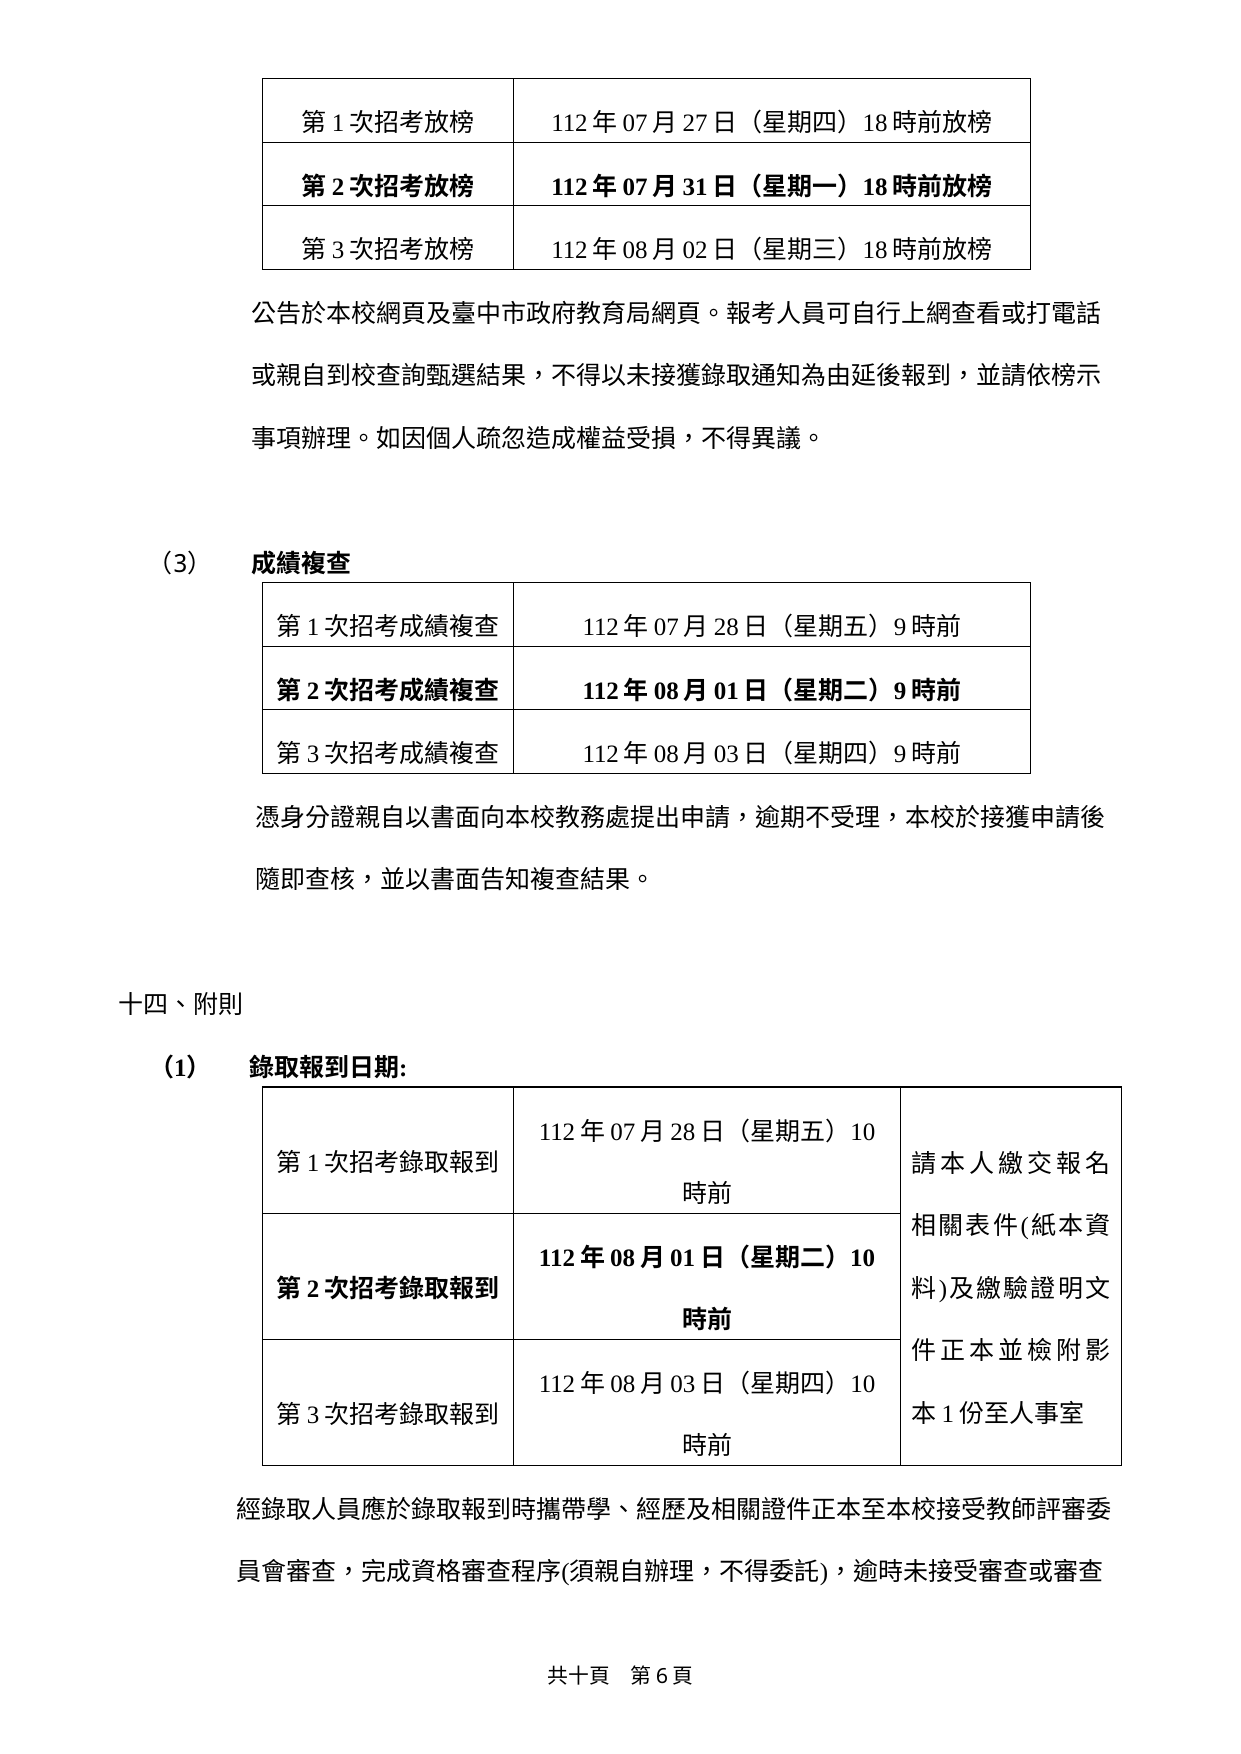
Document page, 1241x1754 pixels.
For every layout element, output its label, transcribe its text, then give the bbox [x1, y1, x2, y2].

table_cell 第3次招考成績複查 [263, 710, 513, 773]
table_header 請本人繳交報名相關表件(紙本資料)及繳驗證明文件正本並檢附影本1份至人事室 [901, 1088, 1121, 1464]
table_header 112年07月28日（星期五）9時前 [514, 583, 1030, 646]
text 公告於本校網頁及臺中市政府教育局網頁。報考人員可自行上網查看或打電話或親自到校查詢甄選結果，不得以未接獲錄取通知為由延後報到，並請依榜示事項辦理。如因個人疏忽造成權益受損，不得異議。 [251, 270, 1122, 457]
table_cell 第3次招考放榜 [263, 206, 513, 269]
table_header 第1次招考錄取報到 [263, 1088, 513, 1212]
table_cell 112年08月01日（星期二）10時前 [514, 1214, 900, 1338]
table_cell 112年08月01日（星期二）9時前 [514, 647, 1030, 709]
table_cell 第2次招考錄取報到 [263, 1214, 513, 1338]
text 經錄取人員應於錄取報到時攜帶學、經歷及相關證件正本至本校接受教師評審委員會審查，完成資格審查程序(須親自辦理，不得委託)，逾時未接受審查或審查 [236, 1466, 1122, 1591]
table_cell 112年08月02日（星期三）18時前放榜 [514, 206, 1030, 269]
table_header 112年07月27日（星期四）18時前放榜 [514, 79, 1030, 142]
table_cell 第2次招考成績複查 [263, 647, 513, 709]
table_cell 112年08月03日（星期四）9時前 [514, 710, 1030, 773]
list 成績複查 [148, 520, 1122, 582]
table_cell 第3次招考錄取報到 [263, 1340, 513, 1464]
list 錄取報到日期: [149, 1024, 1122, 1086]
table_cell 112年08月03日（星期四）10時前 [514, 1340, 900, 1464]
text 十四、附則 [118, 961, 1122, 1024]
table_header 112年07月28日（星期五）10時前 [514, 1088, 900, 1212]
text 憑身分證親自以書面向本校教務處提出申請，逾期不受理，本校於接獲申請後隨即查核，並以書面告知複查結果。 [256, 774, 1122, 899]
table_header 第1次招考成績複查 [263, 583, 513, 646]
table_cell 112年07月31日（星期一）18時前放榜 [514, 143, 1030, 205]
table_header 第1次招考放榜 [263, 79, 513, 142]
table_cell 第2次招考放榜 [263, 143, 513, 205]
